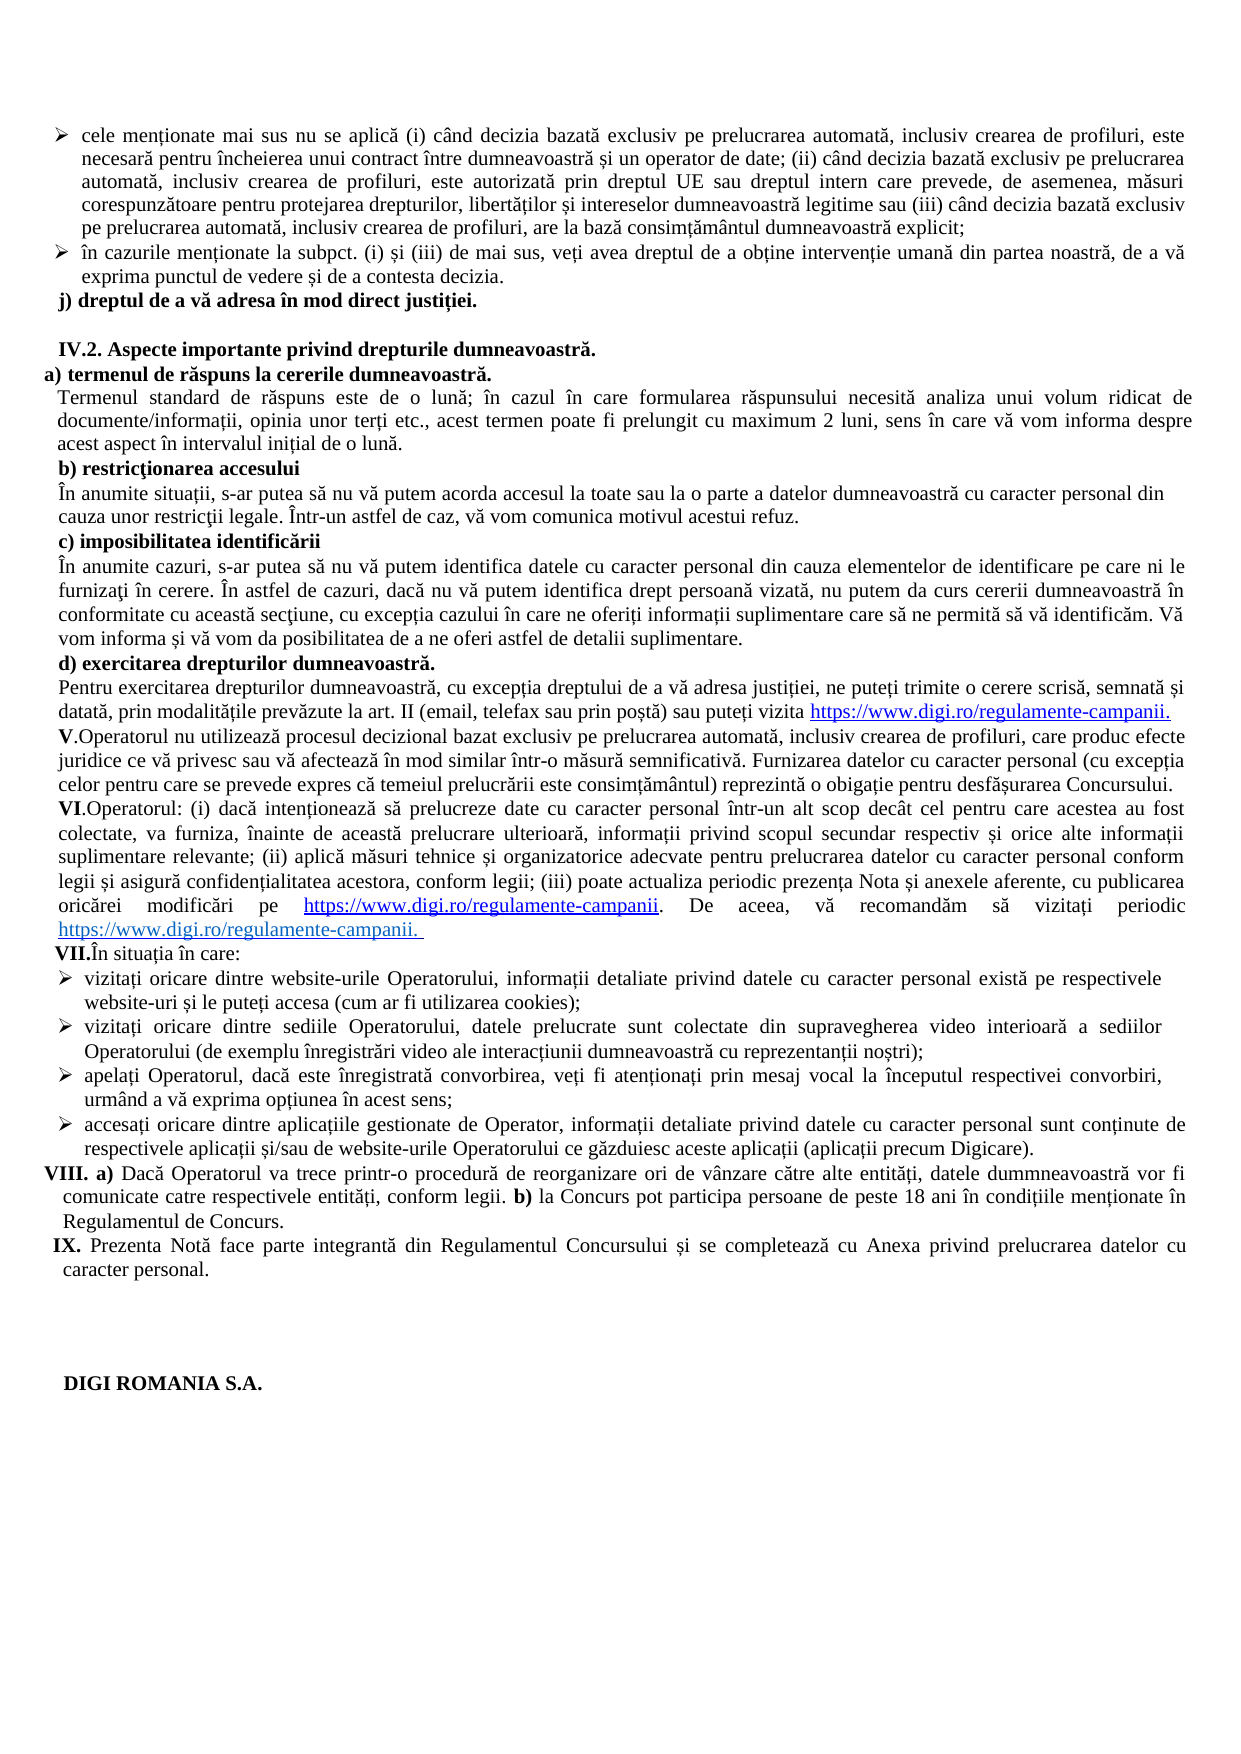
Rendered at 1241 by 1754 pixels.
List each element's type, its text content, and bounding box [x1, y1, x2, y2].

list vizitați oricare dintre sediile Operatorului, datele prelucrate sunt colectate din supravegherea video interioară a sediilor Operatorului (de exemplu înregistrări video ale interacțiunii dumneavoastră cu reprezentanții noștri); [57, 1014, 1164, 1063]
text VIII. a) Dacă Operatorul va trece printr-o procedură de reorganizare ori de vânzare către alte entități, datele dummneavoastră vor fi comunicate catre respectivele entități, conform legii. b) la Concurs pot participa persoane de peste 18 ani în condițiile menționate în Regulamentul de Concurs. [44, 1160, 1188, 1233]
text În anumite situații, s-ar putea să nu vă putem acorda accesul la toate sau la o parte a datelor dumneavoastră cu caracter personal din cauza unor restricţii legale. Într-un astfel de caz, vă vom comunica motivul acestui refuz. [58, 480, 1167, 528]
text b) restricţionarea accesului [58, 456, 1021, 480]
text DIGI ROMANIA S.A. [58, 1371, 1021, 1395]
text În anumite cazuri, s-ar putea să nu vă putem identifica datele cu caracter personal din cauza elementelor de identificare pe care ni le furnizaţi în cerere. În astfel de cazuri, dacă nu vă putem identifica drept persoană vizată, nu putem da curs cererii dumneavoastră în conformitate cu această secţiune, cu excepția cazului în care ne oferiți informații suplimentare care să ne permită să vă identificăm. Vă vom informa și vă vom da posibilitatea de a ne oferi astfel de detalii suplimentare. [58, 554, 1186, 650]
text d) exercitarea drepturilor dumneavoastră. [58, 650, 1186, 674]
list în cazurile menționate la subpct. (i) și (iii) de mai sus, veți avea dreptul de a obține intervenție umană din partea noastră, de a vă exprima punctul de vedere și de a contesta decizia. [53, 240, 1186, 288]
text Termenul standard de răspuns este de o lună; în cazul în care formularea răspunsului necesită analiza unui volum ridicat de documente/informații, opinia unor terți etc., acest termen poate fi prelungit cu maximum 2 luni, sens în care vă vom informa despre acest aspect în intervalul inițial de o lună. [57, 386, 1194, 455]
list vizitați oricare dintre website-urile Operatorului, informații detaliate privind datele cu caracter personal există pe respectivele website-uri și le puteți accesa (cum ar fi utilizarea cookies); [57, 966, 1164, 1014]
text VII.În situația în care: [44, 941, 1194, 965]
text IV.2. Aspecte importante privind drepturile dumneavoastră. [58, 337, 700, 361]
text V.Operatorul nu utilizează procesul decizional bazat exclusiv pe prelucrarea automată, inclusiv crearea de profiluri, care produc efecte juridice ce vă privesc sau vă afectează în mod similar într-o măsură semnificativă. Furnizarea datelor cu caracter personal (cu excepția celor pentru care se prevede expres că temeiul prelucrării este consimțământul) reprezintă o obigație pentru desfășurarea Concursului. [58, 724, 1186, 796]
text VI.Operatorul: (i) dacă intenționează să prelucreze date cu caracter personal într-un alt scop decât cel pentru care acestea au fost colectate, va furniza, înainte de această prelucrare ulterioară, informații privind scopul secundar respectiv și orice alte informații suplimentare relevante; (ii) aplică măsuri tehnice și organizatorice adecvate pentru prelucrarea datelor cu caracter personal conform legii și asigură confidențialitatea acestora, conform legii; (iii) poate actualiza periodic prezența Nota și anexele aferente, cu publicarea oricărei modificări pe https://www.digi.ro/regulamente-campanii. De aceea, vă recomandăm să vizitați periodic https://www.digi.ro/regulamente-campanii. [58, 796, 1186, 941]
text Pentru exercitarea drepturilor dumneavoastră, cu excepția dreptului de a vă adresa justiției, ne puteți trimite o cerere scrisă, semnată și datată, prin modalitățile prevăzute la art. II (email, telefax sau prin poștă) sau puteți vizita https://www.digi.ro/regulamente-campanii. [58, 675, 1186, 723]
text IX. Prezenta Notă face parte integrantă din Regulamentul Concursului și se completează cu Anexa privind prelucrarea datelor cu caracter personal. [44, 1233, 1188, 1281]
text a) termenul de răspuns la cererile dumneavoastră. [44, 362, 700, 386]
text c) imposibilitatea identificării [58, 529, 1167, 553]
list apelați Operatorul, dacă este înregistrată convorbirea, veți fi atenționați prin mesaj vocal la începutul respectivei convorbiri, urmând a vă exprima opțiunea în acest sens; [57, 1063, 1164, 1111]
list cele menționate mai sus nu se aplică (i) când decizia bazată exclusiv pe prelucrarea automată, inclusiv crearea de profiluri, este necesară pentru încheierea unui contract între dumneavoastră și un operator de date; (ii) când decizia bazată exclusiv pe prelucrarea automată, inclusiv crearea de profiluri, este autorizată prin dreptul UE sau dreptul intern care prevede, de asemenea, măsuri corespunzătoare pentru protejarea drepturilor, libertăților și intereselor dumneavoastră legitime sau (iii) când decizia bazată exclusiv pe prelucrarea automată, inclusiv crearea de profiluri, are la bază consimțământul dumneavoastră explicit; [53, 124, 1186, 239]
text j) dreptul de a vă adresa în mod direct justiției. [58, 288, 1021, 312]
list accesați oricare dintre aplicațiile gestionate de Operator, informații detaliate privind datele cu caracter personal sunt conținute de respectivele aplicații și/sau de website-urile Operatorului ce găzduiesc aceste aplicații (aplicații precum Digicare). [57, 1112, 1188, 1160]
